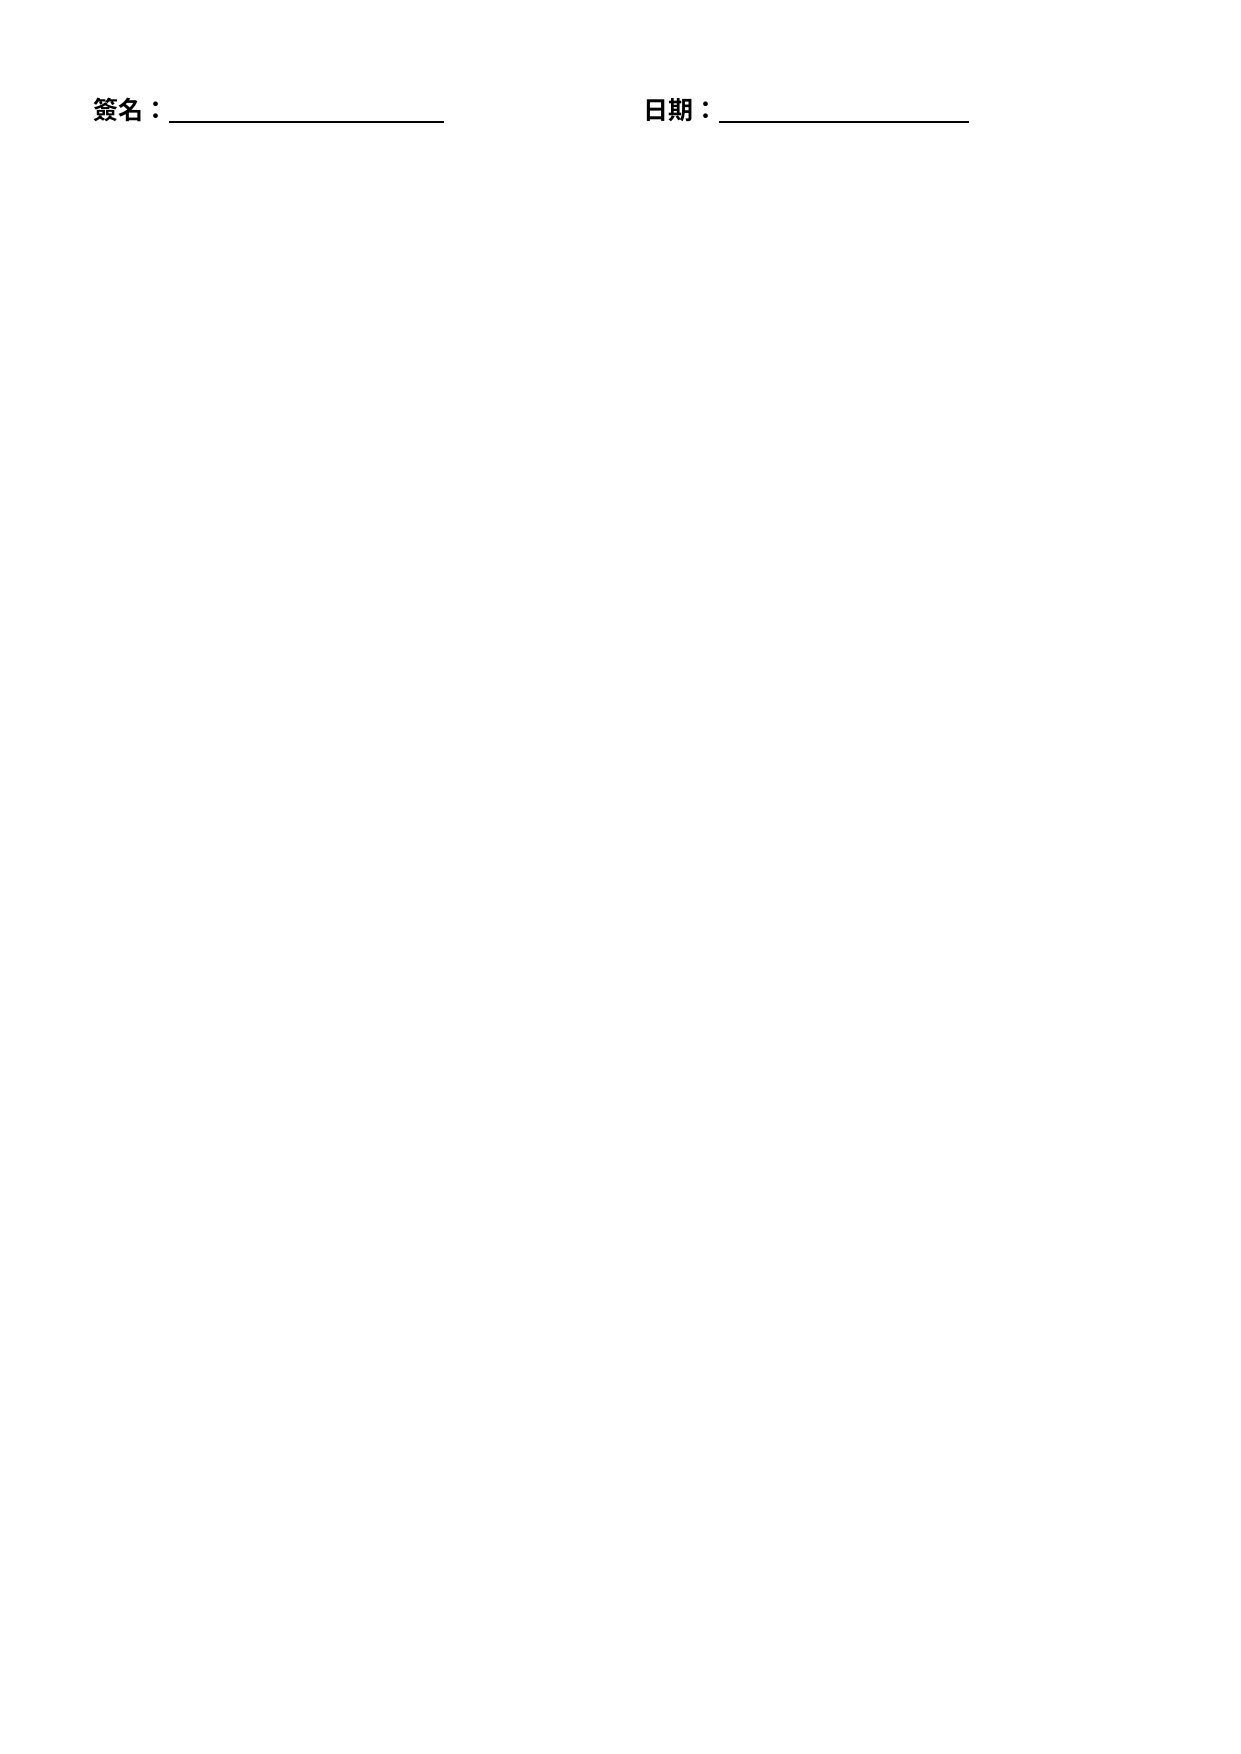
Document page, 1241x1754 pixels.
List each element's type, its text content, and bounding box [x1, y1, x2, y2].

text 簽名： 日期： [94, 89, 1053, 127]
